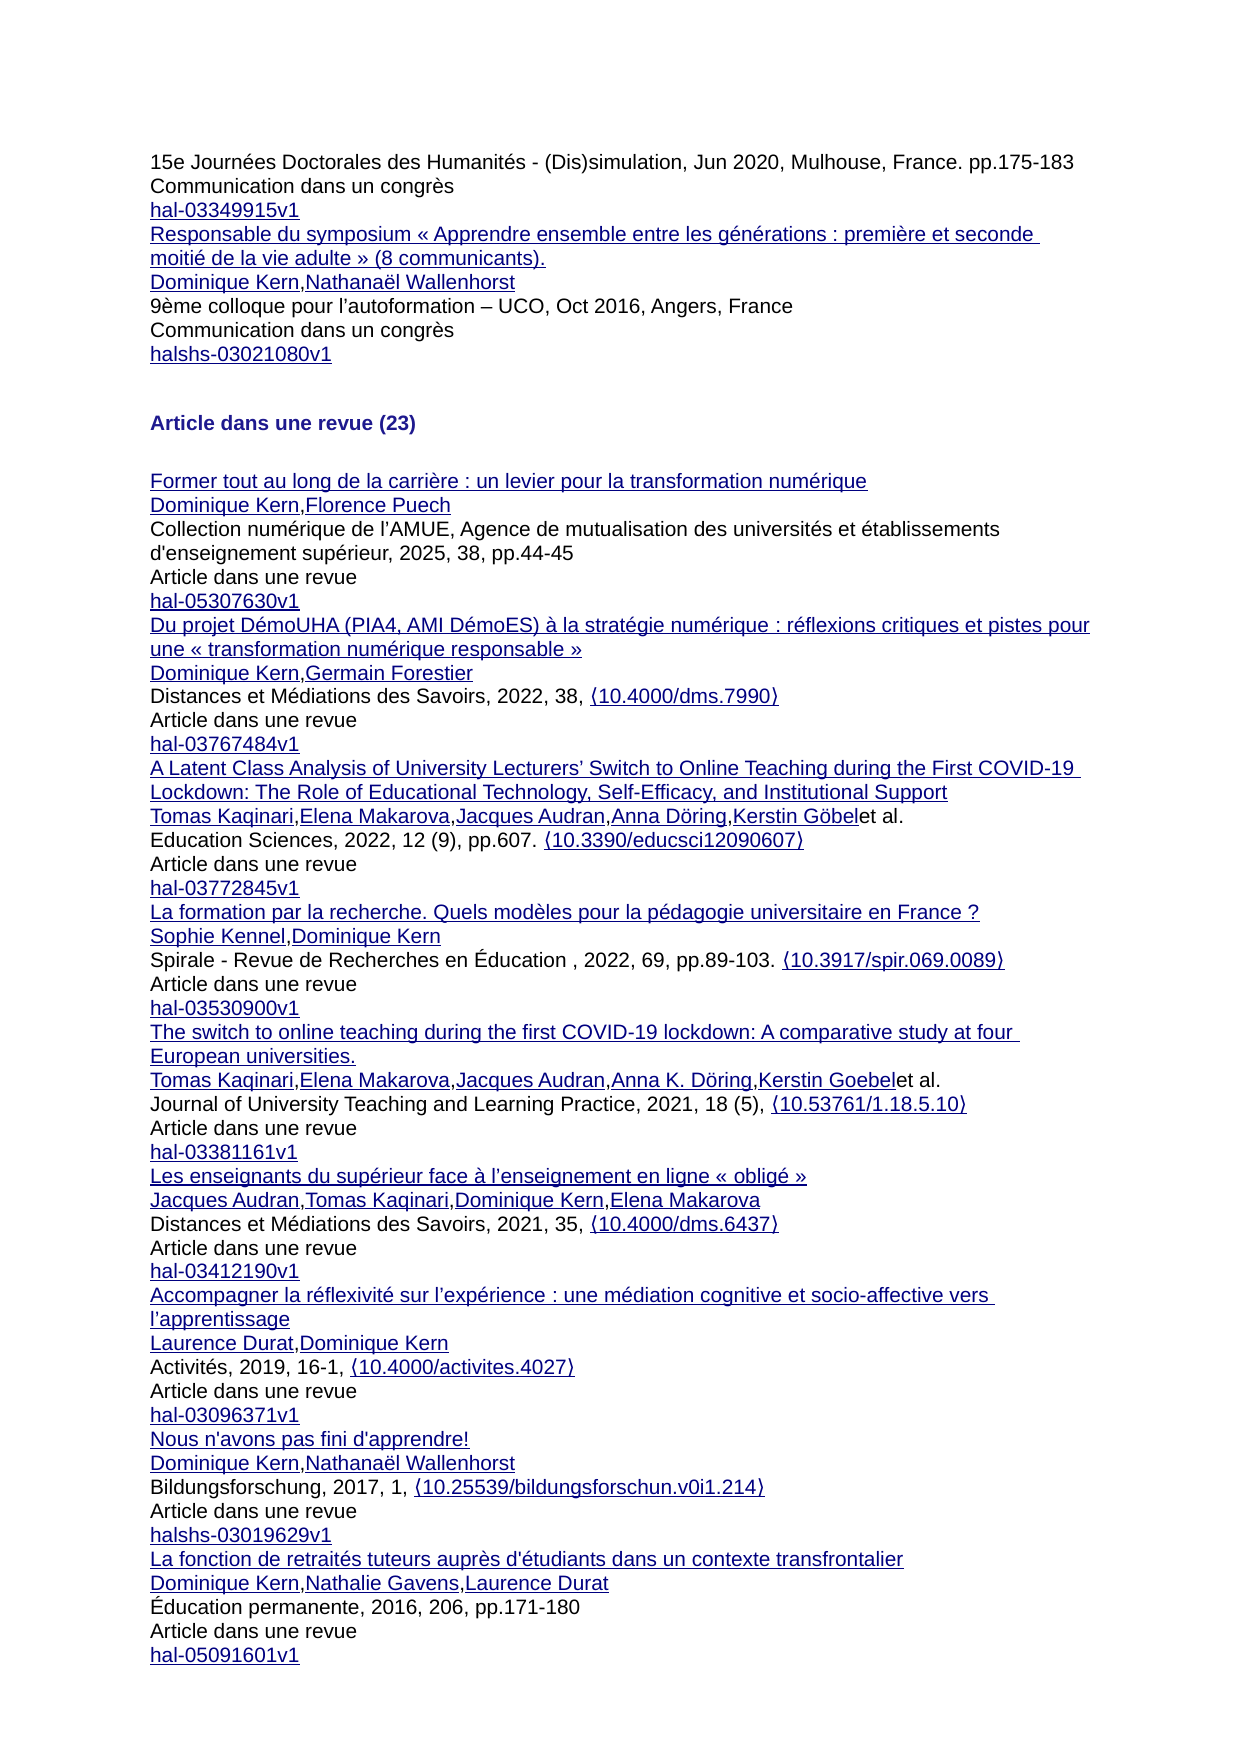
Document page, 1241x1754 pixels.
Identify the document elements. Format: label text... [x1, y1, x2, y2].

table_cell La formation par la recherche. Quels modèles pour la pédagogie universitaire en France ? Sophie Kennel,Dominique Kern Spirale - Revue de Recherches en Éducation , 2022, 69, pp.89-103. ⟨10.3917/spir.069.0089⟩ Article dans une revue hal-03530900v1 [150, 900, 1090, 1020]
table_cell une « transformation numérique responsable » Dominique Kern,Germain Forestier Distances et Médiations des Savoirs, 2022, 38, ⟨10.4000/dms.7990⟩ Article dans une revue hal-03767484v1 [150, 634, 1090, 756]
table_cell Accompagner la réflexivité sur l’expérience : une médiation cognitive et socio-affective vers l’apprentissage Laurence Durat,Dominique Kern Activités, 2019, 16-1, ⟨10.4000/activites.4027⟩ Article dans une revue hal-03096371v1 [150, 1283, 1090, 1427]
table_cell Du projet DémoUHA (PIA4, AMI DémoES) à la stratégie numérique : réflexions critiques et pistes pour [150, 613, 1090, 633]
subtitle Article dans une revue (23) [150, 410, 1090, 434]
table_cell A Latent Class Analysis of University Lecturers’ Switch to Online Teaching during the First COVID-19 Lockdown: The Role of Educational Technology, Self-Efficacy, and Institutional Support Tomas Kaqinari,Elena Makarova,Jacques Audran,Anna Döring,Kerstin Göbelet al. Education Sciences, 2022, 12 (9), pp.607. ⟨10.3390/educsci12090607⟩ Article dans une revue hal-03772845v1 [150, 756, 1090, 900]
table_header Former tout au long de la carrière : un levier pour la transformation numérique Dominique Kern,Florence Puech Collection numérique de l’AMUE, Agence de mutualisation des universités et établissements d'enseignement supérieur, 2025, 38, pp.44-45 Article dans une revue hal-05307630v1 [150, 469, 1090, 612]
table_cell 15e Journées Doctorales des Humanités - (Dis)simulation, Jun 2020, Mulhouse, France. pp.175-183 Communication dans un congrès hal-03349915v1 [150, 150, 1090, 222]
table_cell Nous n'avons pas fini d'apprendre! Dominique Kern,Nathanaël Wallenhorst Bildungsforschung, 2017, 1, ⟨10.25539/bildungsforschun.v0i1.214⟩ Article dans une revue halshs-03019629v1 [150, 1427, 1090, 1547]
table_cell The switch to online teaching during the first COVID-19 lockdown: A comparative study at four European universities. Tomas Kaqinari,Elena Makarova,Jacques Audran,Anna K. Döring,Kerstin Goebelet al. Journal of University Teaching and Learning Practice, 2021, 18 (5), ⟨10.53761/1.18.5.10⟩ Article dans une revue hal-03381161v1 [150, 1020, 1090, 1163]
table_cell Responsable du symposium « Apprendre ensemble entre les générations : première et seconde moitié de la vie adulte » (8 communicants). Dominique Kern,Nathanaël Wallenhorst 9ème colloque pour l’autoformation – UCO, Oct 2016, Angers, France Communication dans un congrès halshs-03021080v1 [150, 222, 1090, 366]
table_cell Les enseignants du supérieur face à l’enseignement en ligne « obligé » Jacques Audran,Tomas Kaqinari,Dominique Kern,Elena Makarova Distances et Médiations des Savoirs, 2021, 35, ⟨10.4000/dms.6437⟩ Article dans une revue hal-03412190v1 [150, 1164, 1090, 1283]
table_cell La fonction de retraités tuteurs auprès d'étudiants dans un contexte transfrontalier Dominique Kern,Nathalie Gavens,Laurence Durat Éducation permanente, 2016, 206, pp.171-180 Article dans une revue hal-05091601v1 [150, 1547, 1090, 1667]
